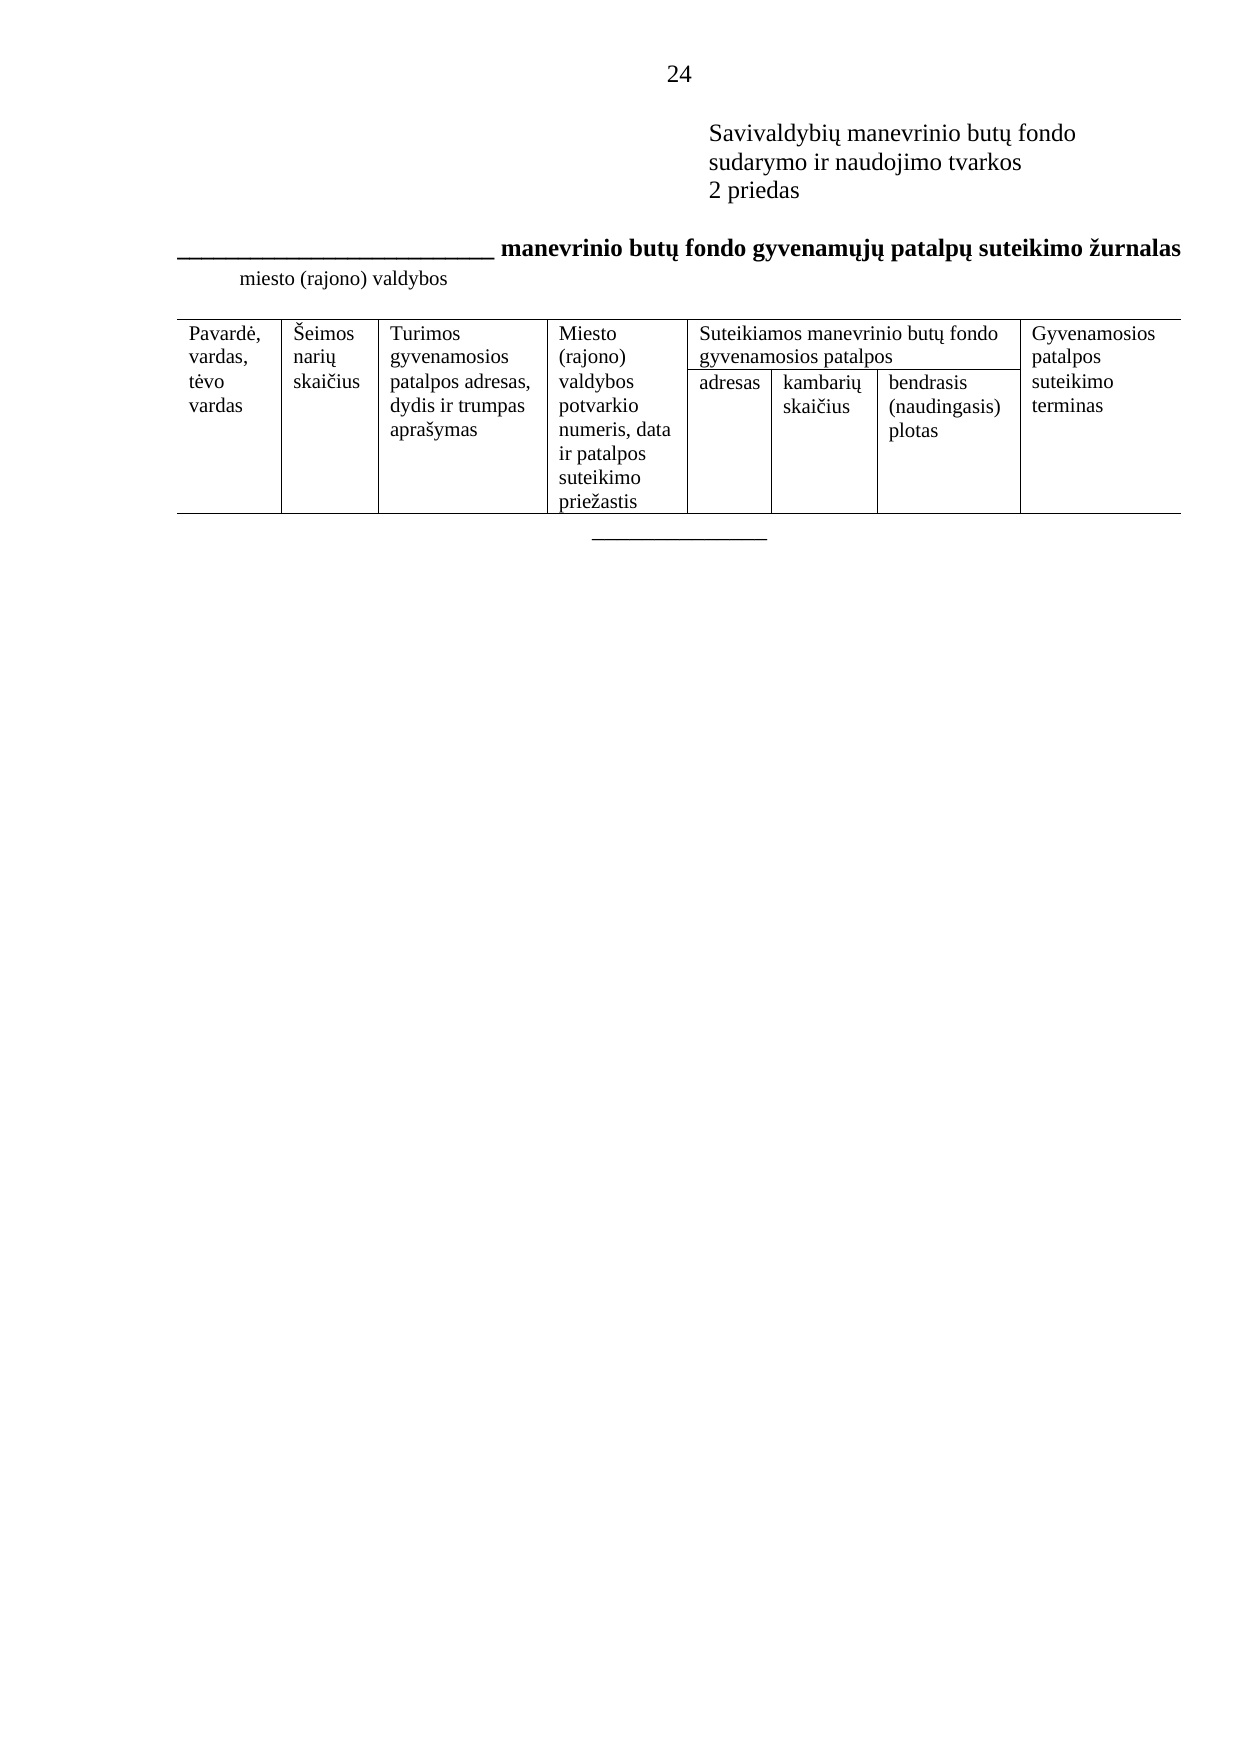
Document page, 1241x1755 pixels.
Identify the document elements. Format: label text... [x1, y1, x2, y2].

text Savivaldybių manevrinio butų fondo [709, 118, 1181, 147]
table_cell kambarių skaičius [772, 370, 877, 513]
table_cell bendrasis (naudingasis) plotas [878, 370, 1020, 513]
table_header Miesto (rajono) valdybos potvarkio numeris, data ir patalpos suteikimo priežastis [548, 320, 687, 513]
table_header Suteikiamos manevrinio butų fondo gyvenamosios patalpos [688, 320, 1020, 368]
text manevrinio butų fondo gyvenamųjų patalpų suteikimo žurnalas [177, 233, 1181, 262]
text miesto (rajono) valdybos [177, 262, 1181, 291]
table_header Pavardė, vardas, tėvo vardas [177, 320, 281, 513]
text 2 priedas [177, 176, 1181, 204]
table_cell adresas [688, 370, 771, 513]
table_header Šeimos narių skaičius [282, 320, 378, 513]
table_header Turimos gyvenamosios patalpos adresas, dydis ir trumpas aprašymas [379, 320, 547, 513]
table_header Gyvenamosios patalpos suteikimo terminas [1021, 320, 1181, 513]
text sudarymo ir naudojimo tvarkos [177, 147, 1181, 176]
text ______________ [177, 514, 1181, 543]
